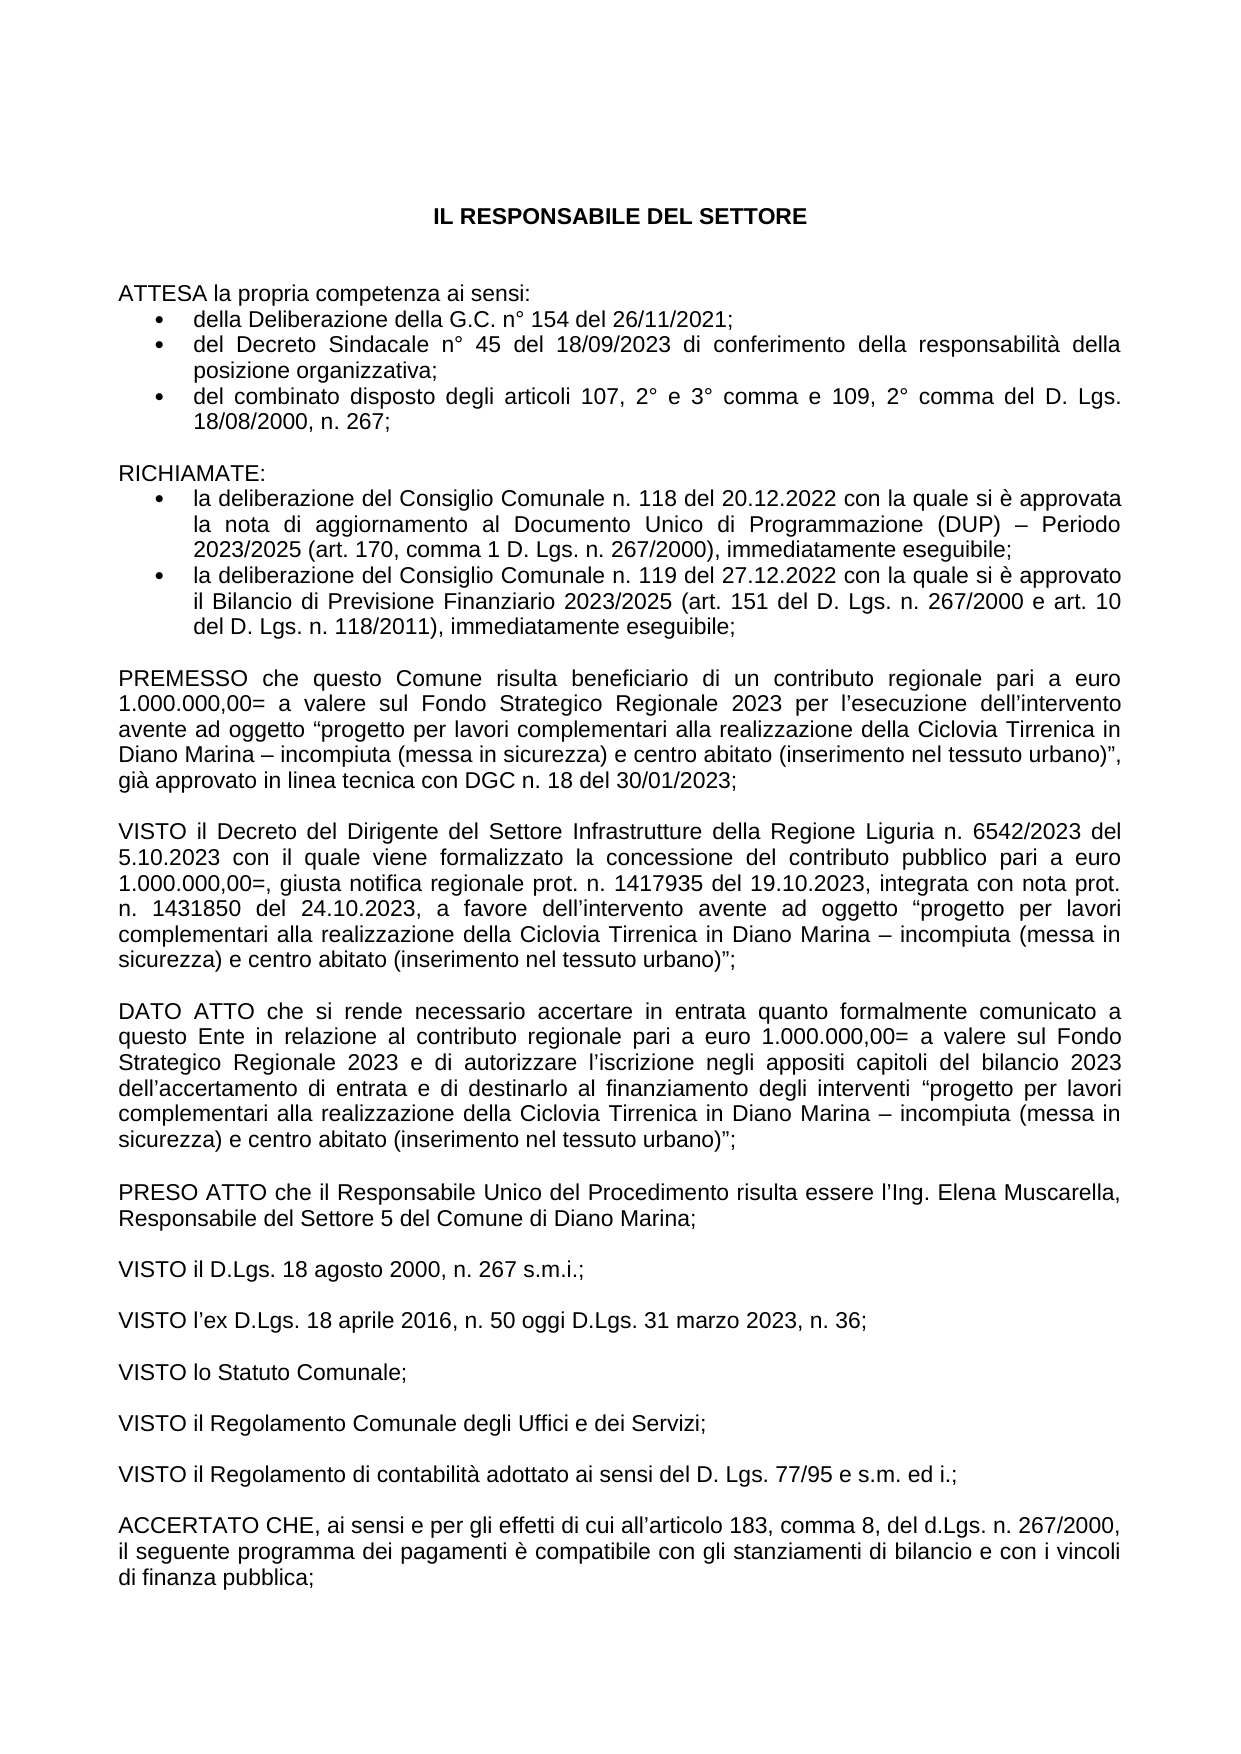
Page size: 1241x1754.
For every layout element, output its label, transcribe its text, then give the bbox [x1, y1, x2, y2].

text VISTO il Regolamento di contabilità adottato ai sensi del D. Lgs. 77/95 e s.m. ed i.; [118, 1462, 1122, 1487]
text IL RESPONSABILE DEL SETTORE [118, 204, 1122, 229]
text VISTO il Regolamento Comunale degli Uffici e dei Servizi; [118, 1411, 1122, 1436]
list la deliberazione del Consiglio Comunale n. 119 del 27.12.2022 con la quale si è approvato il Bilancio di Previsione Finanziario 2023/2025 (art. 151 del D. Lgs. n. 267/2000 e art. 10 del D. Lgs. n. 118/2011), immediatamente eseguibile; [156, 563, 1122, 639]
text PREMESSO che questo Comune risulta beneficiario di un contributo regionale pari a euro 1.000.000,00= a valere sul Fondo Strategico Regionale 2023 per l’esecuzione dell’intervento avente ad oggetto “progetto per lavori complementari alla realizzazione della Ciclovia Tirrenica in Diano Marina – incompiuta (messa in sicurezza) e centro abitato (inserimento nel tessuto urbano)”, già approvato in linea tecnica con DGC n. 18 del 30/01/2023; [118, 665, 1122, 793]
text ACCERTATO CHE, ai sensi e per gli effetti di cui all’articolo 183, comma 8, del d.Lgs. n. 267/2000, il seguente programma dei pagamenti è compatibile con gli stanziamenti di bilancio e con i vincoli di finanza pubblica; [118, 1513, 1122, 1590]
text ATTESA la propria competenza ai sensi: [118, 281, 1122, 306]
list della Deliberazione della G.C. n° 154 del 26/11/2021; [156, 306, 1122, 332]
text VISTO l’ex D.Lgs. 18 aprile 2016, n. 50 oggi D.Lgs. 31 marzo 2023, n. 36; [118, 1308, 1122, 1334]
list del combinato disposto degli articoli 107, 2° e 3° comma e 109, 2° comma del D. Lgs. 18/08/2000, n. 267; [156, 383, 1122, 434]
text VISTO il D.Lgs. 18 agosto 2000, n. 267 s.m.i.; [118, 1257, 1122, 1282]
list la deliberazione del Consiglio Comunale n. 118 del 20.12.2022 con la quale si è approvata la nota di aggiornamento al Documento Unico di Programmazione (DUP) – Periodo 2023/2025 (art. 170, comma 1 D. Lgs. n. 267/2000), immediatamente eseguibile; [156, 486, 1122, 563]
text PRESO ATTO che il Responsabile Unico del Procedimento risulta essere l’Ing. Elena Muscarella, Responsabile del Settore 5 del Comune di Diano Marina; [118, 1180, 1122, 1231]
list del Decreto Sindacale n° 45 del 18/09/2023 di conferimento della responsabilità della posizione organizzativa; [156, 332, 1122, 383]
text VISTO il Decreto del Dirigente del Settore Infrastrutture della Regione Liguria n. 6542/2023 del 5.10.2023 con il quale viene formalizzato la concessione del contributo pubblico pari a euro 1.000.000,00=, giusta notifica regionale prot. n. 1417935 del 19.10.2023, integrata con nota prot. n. 1431850 del 24.10.2023, a favore dell’intervento avente ad oggetto “progetto per lavori complementari alla realizzazione della Ciclovia Tirrenica in Diano Marina – incompiuta (messa in sicurezza) e centro abitato (inserimento nel tessuto urbano)”; [118, 819, 1122, 973]
text DATO ATTO che si rende necessario accertare in entrata quanto formalmente comunicato a questo Ente in relazione al contributo regionale pari a euro 1.000.000,00= a valere sul Fondo Strategico Regionale 2023 e di autorizzare l’iscrizione negli appositi capitoli del bilancio 2023 dell’accertamento di entrata e di destinarlo al finanziamento degli interventi “progetto per lavori complementari alla realizzazione della Ciclovia Tirrenica in Diano Marina – incompiuta (messa in sicurezza) e centro abitato (inserimento nel tessuto urbano)”; [118, 998, 1122, 1152]
text RICHIAMATE: [118, 460, 1122, 486]
text VISTO lo Statuto Comunale; [118, 1359, 1122, 1385]
